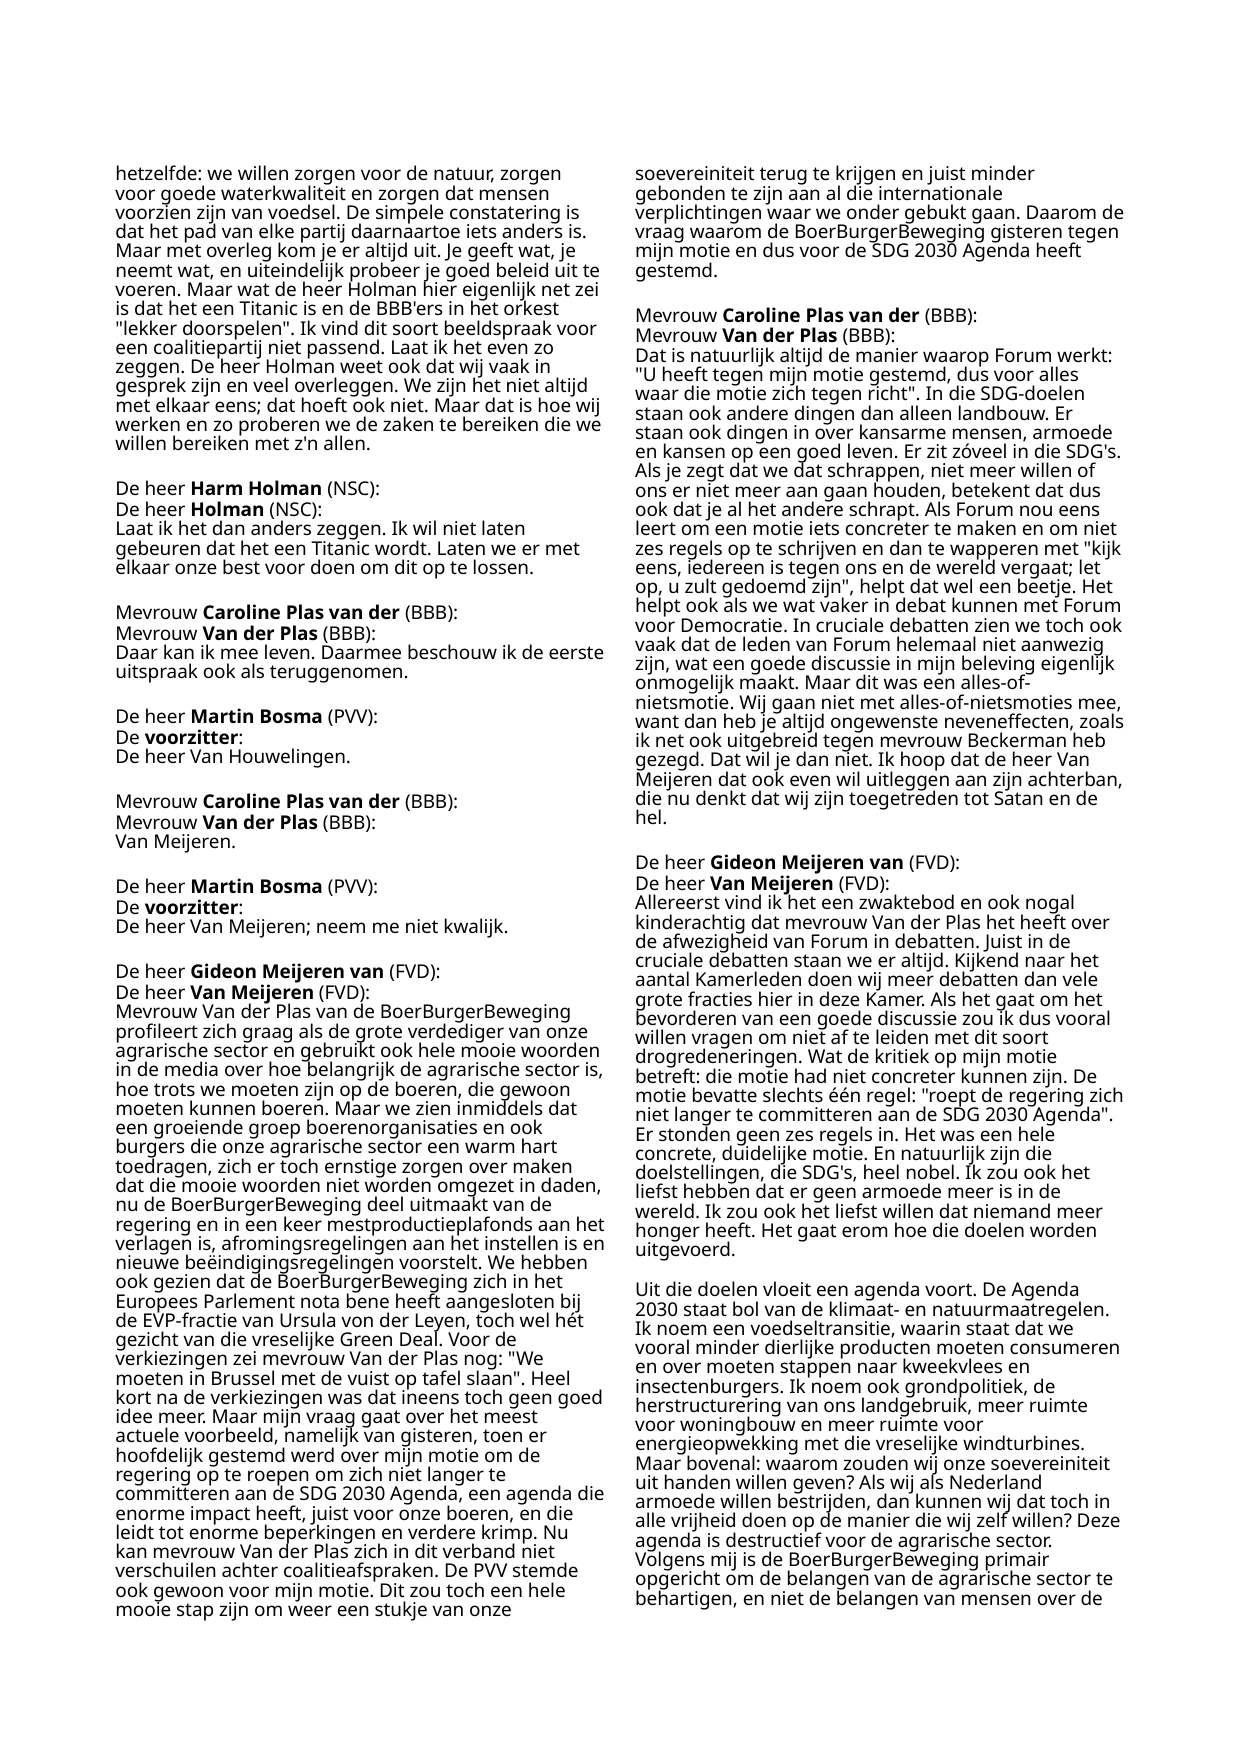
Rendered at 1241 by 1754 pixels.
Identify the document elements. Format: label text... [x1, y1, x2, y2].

text Van Meijeren. [115, 833, 605, 853]
text De heer Van Houwelingen. [115, 748, 605, 767]
text Mevrouw Caroline Plas van der (BBB): [115, 788, 605, 814]
text De heer Van Meijeren (FVD): [115, 984, 605, 1003]
text Dat is natuurlijk altijd de manier waarop Forum werkt: "U heeft tegen mijn motie gestemd, dus voor alles waar die motie zich tegen richt". In die SDG-doelen staan ook andere dingen dan alleen landbouw. Er staan ook dingen in over kansarme mensen, armoede en kansen op een goed leven. Er zit zóveel in die SDG's. Als je zegt dat we dat schrappen, niet meer willen of ons er niet meer aan gaan houden, betekent dat dus ook dat je al het andere schrapt. Als Forum nou eens leert om een motie iets concreter te maken en om niet zes regels op te schrijven en dan te wapperen met "kijk eens, iedereen is tegen ons en de wereld vergaat; let op, u zult gedoemd zijn", helpt dat wel een beetje. Het helpt ook als we wat vaker in debat kunnen met Forum voor Democratie. In cruciale debatten zien we toch ook vaak dat de leden van Forum helemaal niet aanwezig zijn, wat een goede discussie in mijn beleving eigenlijk onmogelijk maakt. Maar dit was een alles-of-nietsmotie. Wij gaan niet met alles-of-nietsmoties mee, want dan heb je altijd ongewenste neveneffecten, zoals ik net ook uitgebreid tegen mevrouw Beckerman heb gezegd. Dat wil je dan niet. Ik hoop dat de heer Van Meijeren dat ook even wil uitleggen aan zijn achterban, die nu denkt dat wij zijn toegetreden tot Satan en de hel. [635, 347, 1125, 828]
text Mevrouw Caroline Plas van der (BBB): [115, 599, 605, 624]
text De heer Van Meijeren (FVD): [635, 875, 1125, 894]
text De voorzitter: [115, 899, 605, 918]
text Mevrouw Van der Plas (BBB): [115, 624, 605, 644]
text De heer Martin Bosma (PVV): [115, 873, 605, 899]
text soevereiniteit terug te krijgen en juist minder gebonden te zijn aan al die internationale verplichtingen waar we onder gebukt gaan. Daarom de vraag waarom de BoerBurgerBeweging gisteren tegen mijn motie en dus voor de SDG 2030 Agenda heeft gestemd. [635, 165, 1125, 281]
text De heer Gideon Meijeren van (FVD): [635, 849, 1125, 875]
text De heer Holman (NSC): [115, 501, 605, 520]
text Mevrouw Van der Plas (BBB): [115, 814, 605, 833]
text De heer Martin Bosma (PVV): [115, 703, 605, 729]
text Mevrouw Caroline Plas van der (BBB): [635, 302, 1125, 327]
text De voorzitter: [115, 729, 605, 748]
text Uit die doelen vloeit een agenda voort. De Agenda 2030 staat bol van de klimaat- en natuurmaatregelen. Ik noem een voedseltransitie, waarin staat dat we vooral minder dierlijke producten moeten consumeren en over moeten stappen naar kweekvlees en insectenburgers. Ik noem ook grondpolitiek, de herstructurering van ons landgebruik, meer ruimte voor woningbouw en meer ruimte voor energieopwekking met die vreselijke windturbines. Maar bovenal: waarom zouden wij onze soevereiniteit uit handen willen geven? Als wij als Nederland armoede willen bestrijden, dan kunnen wij dat toch in alle vrijheid doen op de manier die wij zelf willen? Deze agenda is destructief voor de agrarische sector. Volgens mij is de BoerBurgerBeweging primair opgericht om de belangen van de agrarische sector te behartigen, en niet de belangen van mensen over de [635, 1281, 1125, 1609]
text Mevrouw Van der Plas (BBB): [635, 327, 1125, 347]
text Laat ik het dan anders zeggen. Ik wil niet laten gebeuren dat het een Titanic wordt. Laten we er met elkaar onze best voor doen om dit op te lossen. [115, 520, 605, 578]
text De heer Gideon Meijeren van (FVD): [115, 958, 605, 984]
text Mevrouw Van der Plas van de BoerBurgerBeweging profileert zich graag als de grote verdediger van onze agrarische sector en gebruikt ook hele mooie woorden in de media over hoe belangrijk de agrarische sector is, hoe trots we moeten zijn op de boeren, die gewoon moeten kunnen boeren. Maar we zien inmiddels dat een groeiende groep boerenorganisaties en ook burgers die onze agrarische sector een warm hart toedragen, zich er toch ernstige zorgen over maken dat die mooie woorden niet worden omgezet in daden, nu de BoerBurgerBeweging deel uitmaakt van de regering en in een keer mestproductieplafonds aan het verlagen is, afromingsregelingen aan het instellen is en nieuwe beëindigingsregelingen voorstelt. We hebben ook gezien dat de BoerBurgerBeweging zich in het Europees Parlement nota bene heeft aangesloten bij de EVP-fractie van Ursula von der Leyen, toch wel hét gezicht van die vreselijke Green Deal. Voor de verkiezingen zei mevrouw Van der Plas nog: "We moeten in Brussel met de vuist op tafel slaan". Heel kort na de verkiezingen was dat ineens toch geen goed idee meer. Maar mijn vraag gaat over het meest actuele voorbeeld, namelijk van gisteren, toen er hoofdelijk gestemd werd over mijn motie om de regering op te roepen om zich niet langer te committeren aan de SDG 2030 Agenda, een agenda die enorme impact heeft, juist voor onze boeren, en die leidt tot enorme beperkingen en verdere krimp. Nu kan mevrouw Van der Plas zich in dit verband niet verschuilen achter coalitieafspraken. De PVV stemde ook gewoon voor mijn motie. Dit zou toch een hele mooie stap zijn om weer een stukje van onze [115, 1003, 605, 1620]
text hetzelfde: we willen zorgen voor de natuur, zorgen voor goede waterkwaliteit en zorgen dat mensen voorzien zijn van voedsel. De simpele constatering is dat het pad van elke partij daarnaartoe iets anders is. Maar met overleg kom je er altijd uit. Je geeft wat, je neemt wat, en uiteindelijk probeer je goed beleid uit te voeren. Maar wat de heer Holman hier eigenlijk net zei is dat het een Titanic is en de BBB'ers in het orkest "lekker doorspelen". Ik vind dit soort beeldspraak voor een coalitiepartij niet passend. Laat ik het even zo zeggen. De heer Holman weet ook dat wij vaak in gesprek zijn en veel overleggen. We zijn het niet altijd met elkaar eens; dat hoeft ook niet. Maar dat is hoe wij werken en zo proberen we de zaken te bereiken die we willen bereiken met z'n allen. [115, 165, 605, 454]
text De heer Harm Holman (NSC): [115, 475, 605, 501]
text De heer Van Meijeren; neem me niet kwalijk. [115, 918, 605, 938]
text Allereerst vind ik het een zwaktebod en ook nogal kinderachtig dat mevrouw Van der Plas het heeft over de afwezigheid van Forum in debatten. Juist in de cruciale debatten staan we er altijd. Kijkend naar het aantal Kamerleden doen wij meer debatten dan vele grote fracties hier in deze Kamer. Als het gaat om het bevorderen van een goede discussie zou ik dus vooral willen vragen om niet af te leiden met dit soort drogredeneringen. Wat de kritiek op mijn motie betreft: die motie had niet concreter kunnen zijn. De motie bevatte slechts één regel: "roept de regering zich niet langer te committeren aan de SDG 2030 Agenda". Er stonden geen zes regels in. Het was een hele concrete, duidelijke motie. En natuurlijk zijn die doelstellingen, die SDG's, heel nobel. Ik zou ook het liefst hebben dat er geen armoede meer is in de wereld. Ik zou ook het liefst willen dat niemand meer honger heeft. Het gaat erom hoe die doelen worden uitgevoerd. [635, 894, 1125, 1261]
text Daar kan ik mee leven. Daarmee beschouw ik de eerste uitspraak ook als teruggenomen. [115, 644, 605, 682]
